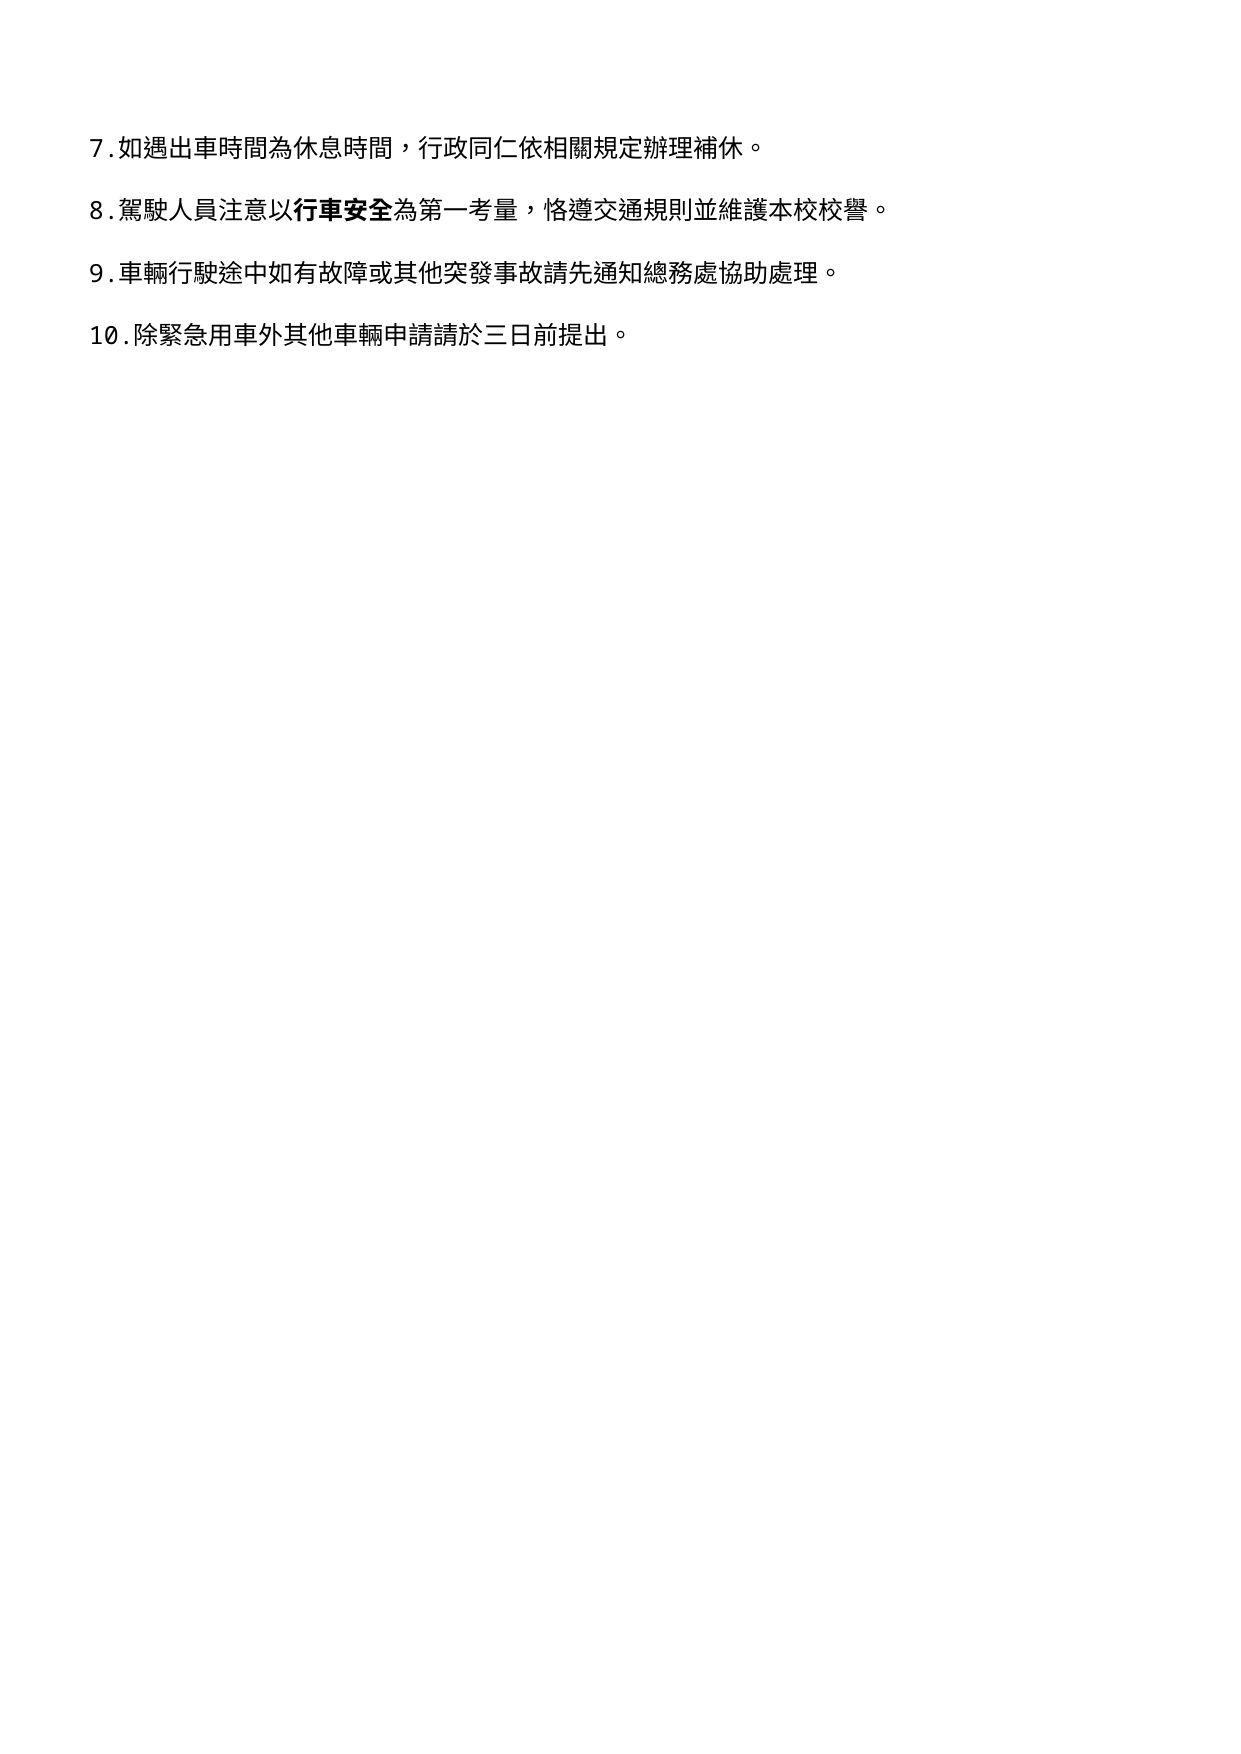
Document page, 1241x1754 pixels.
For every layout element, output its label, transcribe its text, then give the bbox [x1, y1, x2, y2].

text 10.除緊急用車外其他車輛申請請於三日前提出。 [89, 292, 1152, 354]
text 9.車輛行駛途中如有故障或其他突發事故請先通知總務處協助處理。 [89, 229, 1152, 292]
text 7.如遇出車時間為休息時間，行政同仁依相關規定辦理補休。 [89, 104, 1152, 167]
text 8.駕駛人員注意以行車安全為第一考量，恪遵交通規則並維護本校校譽。 [89, 167, 1152, 229]
